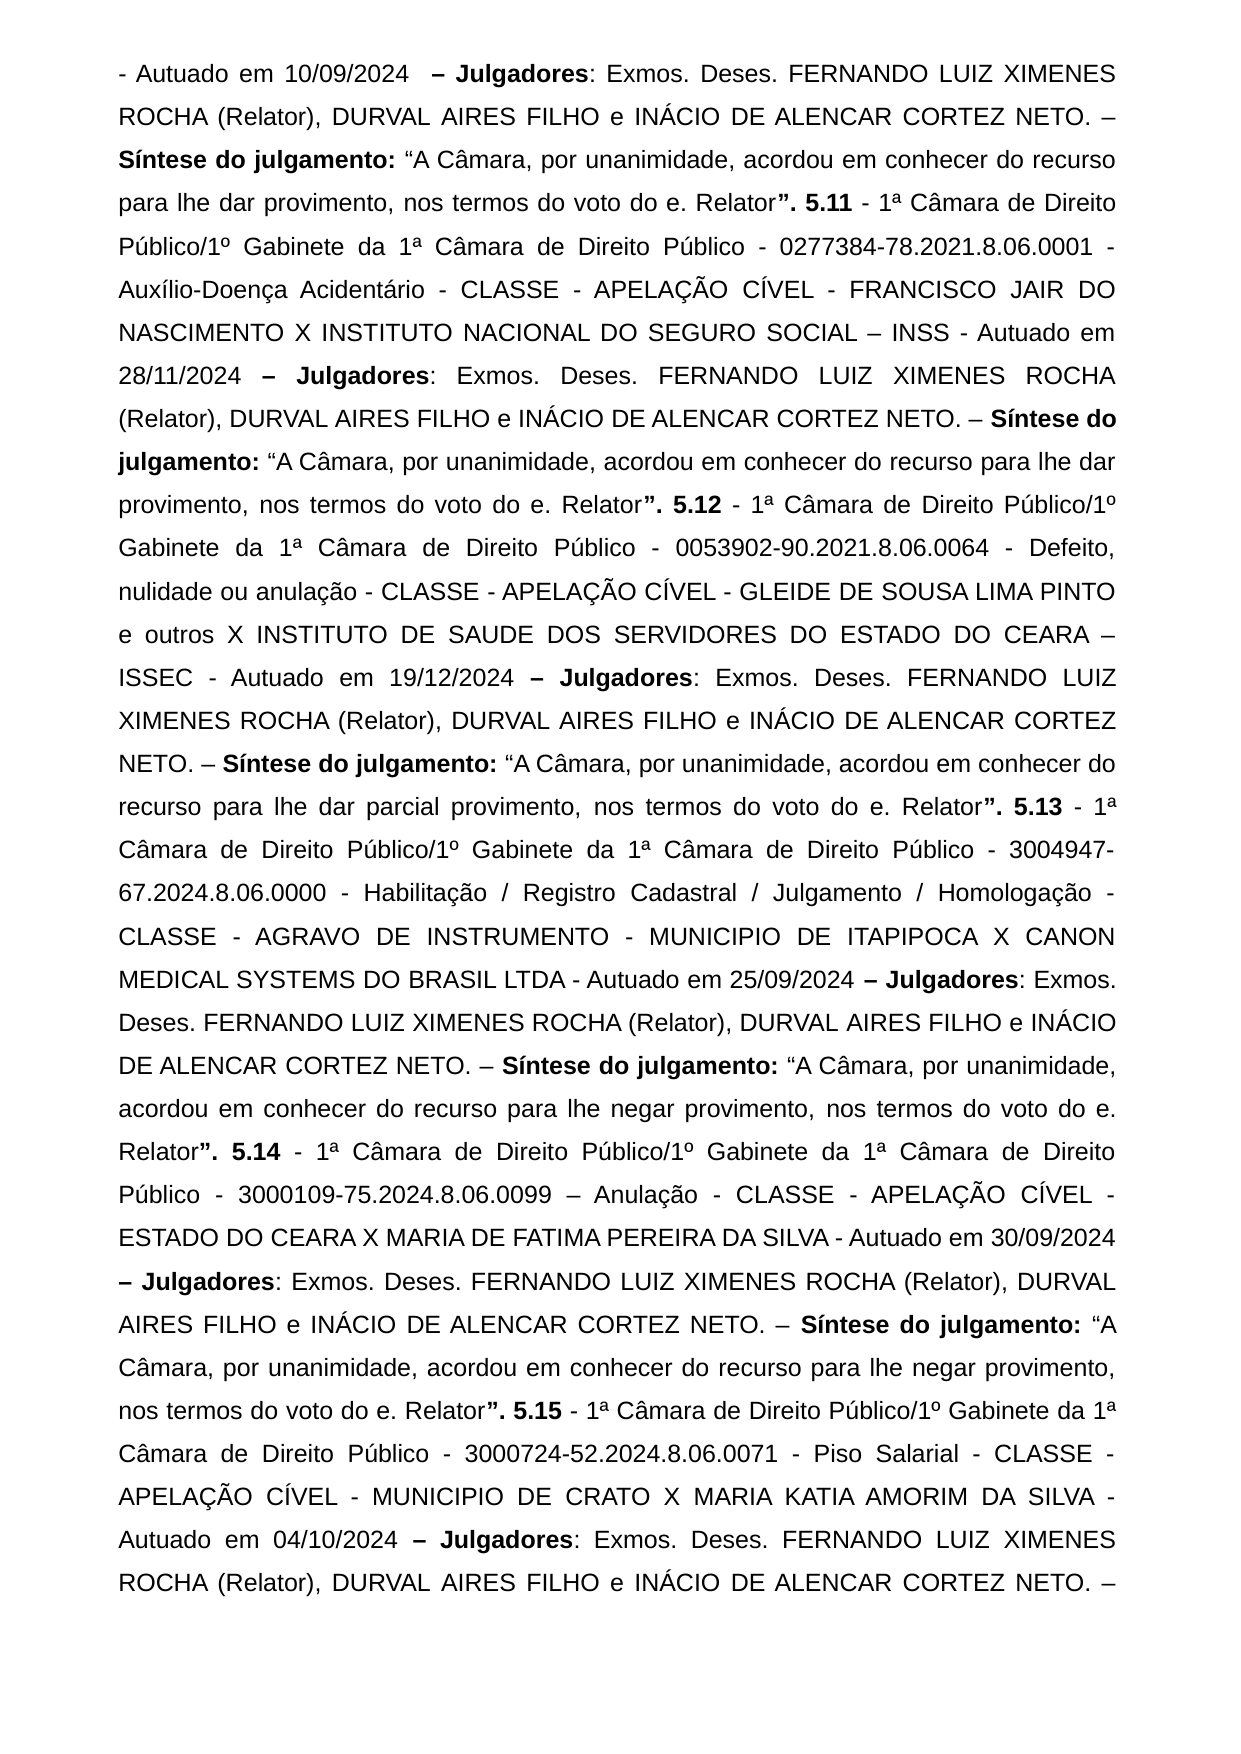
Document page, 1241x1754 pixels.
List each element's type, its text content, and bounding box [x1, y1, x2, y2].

text - Autuado em 10/09/2024 – Julgadores: Exmos. Deses. FERNANDO LUIZ XIMENES ROCHA (Relator), DURVAL AIRES FILHO e INÁCIO DE ALENCAR CORTEZ NETO. – Síntese do julgamento: “A Câmara, por unanimidade, acordou em conhecer do recurso para lhe dar provimento, nos termos do voto do e. Relator”. 5.11 - 1ª Câmara de Direito Público/1º Gabinete da 1ª Câmara de Direito Público - 0277384-78.2021.8.06.0001 - Auxílio-Doença Acidentário - CLASSE - APELAÇÃO CÍVEL - FRANCISCO JAIR DO NASCIMENTO X INSTITUTO NACIONAL DO SEGURO SOCIAL – INSS - Autuado em 28/11/2024 – Julgadores: Exmos. Deses. FERNANDO LUIZ XIMENES ROCHA (Relator), DURVAL AIRES FILHO e INÁCIO DE ALENCAR CORTEZ NETO. – Síntese do julgamento: “A Câmara, por unanimidade, acordou em conhecer do recurso para lhe dar provimento, nos termos do voto do e. Relator”. 5.12 - 1ª Câmara de Direito Público/1º Gabinete da 1ª Câmara de Direito Público - 0053902-90.2021.8.06.0064 - Defeito, nulidade ou anulação - CLASSE - APELAÇÃO CÍVEL - GLEIDE DE SOUSA LIMA PINTO e outros X INSTITUTO DE SAUDE DOS SERVIDORES DO ESTADO DO CEARA – ISSEC - Autuado em 19/12/2024 – Julgadores: Exmos. Deses. FERNANDO LUIZ XIMENES ROCHA (Relator), DURVAL AIRES FILHO e INÁCIO DE ALENCAR CORTEZ NETO. – Síntese do julgamento: “A Câmara, por unanimidade, acordou em conhecer do recurso para lhe dar parcial provimento, nos termos do voto do e. Relator”. 5.13 - 1ª Câmara de Direito Público/1º Gabinete da 1ª Câmara de Direito Público - 3004947-67.2024.8.06.0000 - Habilitação / Registro Cadastral / Julgamento / Homologação - CLASSE - AGRAVO DE INSTRUMENTO - MUNICIPIO DE ITAPIPOCA X CANON MEDICAL SYSTEMS DO BRASIL LTDA - Autuado em 25/09/2024 – Julgadores: Exmos. Deses. FERNANDO LUIZ XIMENES ROCHA (Relator), DURVAL AIRES FILHO e INÁCIO DE ALENCAR CORTEZ NETO. – Síntese do julgamento: “A Câmara, por unanimidade, acordou em conhecer do recurso para lhe negar provimento, nos termos do voto do e. Relator”. 5.14 - 1ª Câmara de Direito Público/1º Gabinete da 1ª Câmara de Direito Público - 3000109-75.2024.8.06.0099 – Anulação - CLASSE - APELAÇÃO CÍVEL - ESTADO DO CEARA X MARIA DE FATIMA PEREIRA DA SILVA - Autuado em 30/09/2024 – Julgadores: Exmos. Deses. FERNANDO LUIZ XIMENES ROCHA (Relator), DURVAL AIRES FILHO e INÁCIO DE ALENCAR CORTEZ NETO. – Síntese do julgamento: “A Câmara, por unanimidade, acordou em conhecer do recurso para lhe negar provimento, nos termos do voto do e. Relator”. 5.15 - 1ª Câmara de Direito Público/1º Gabinete da 1ª Câmara de Direito Público - 3000724-52.2024.8.06.0071 - Piso Salarial - CLASSE - APELAÇÃO CÍVEL - MUNICIPIO DE CRATO X MARIA KATIA AMORIM DA SILVA - Autuado em 04/10/2024 – Julgadores: Exmos. Deses. FERNANDO LUIZ XIMENES ROCHA (Relator), DURVAL AIRES FILHO e INÁCIO DE ALENCAR CORTEZ NETO. – [118, 59, 1117, 1597]
